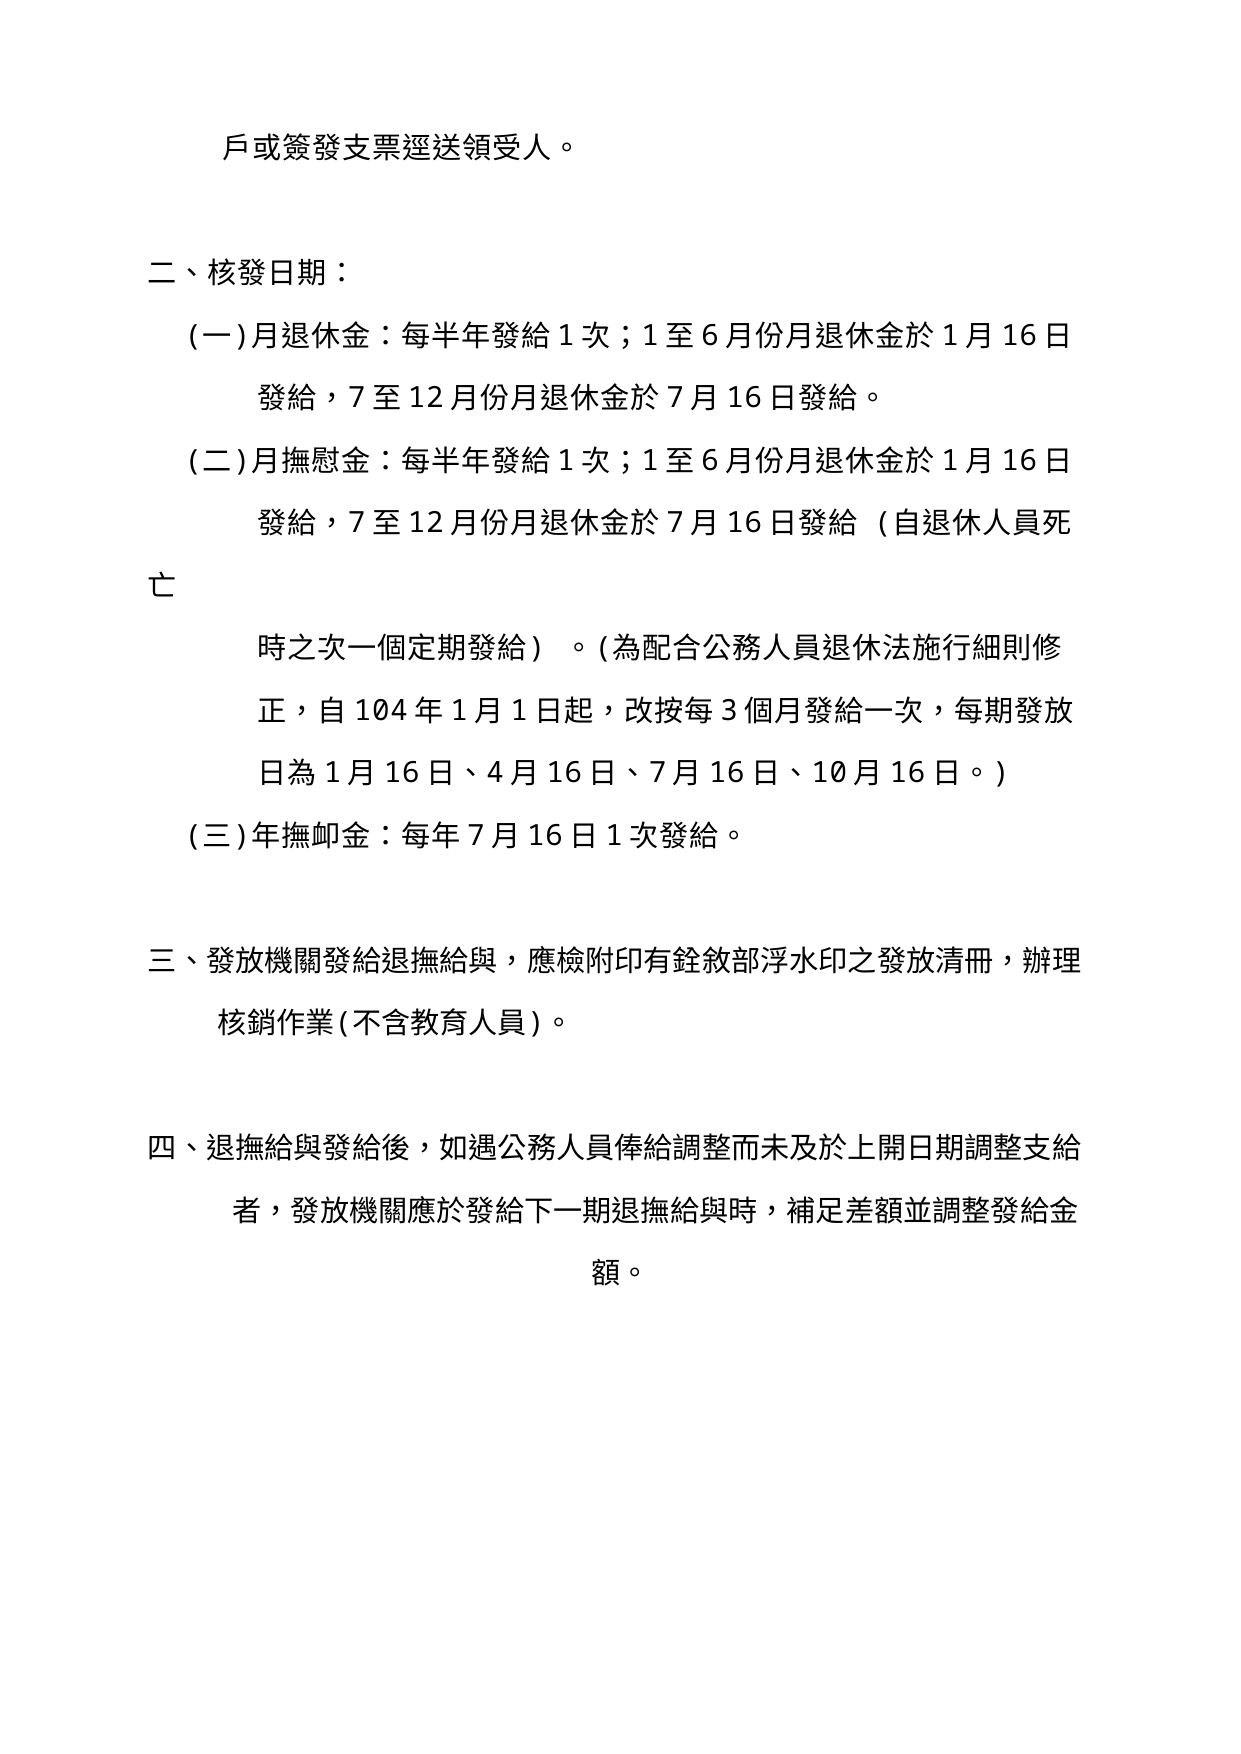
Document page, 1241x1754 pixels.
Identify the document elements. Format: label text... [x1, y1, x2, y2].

text 者，發放機關應於發給下一期退撫給與時，補足差額並調整發給金額。 [148, 1167, 1092, 1292]
text 二、核發日期： [148, 229, 1092, 292]
text 核銷作業(不含教育人員)。 [148, 979, 1092, 1042]
list 戶或簽發支票逕送領受人。 [148, 104, 1092, 167]
text (三)年撫卹金：每年7月16日1次發給。 [148, 792, 1092, 854]
text 發給，7至12月份月退休金於7月16日發給 (自退休人員死亡 [148, 479, 1092, 604]
text (一)月退休金：每半年發給1次；1至6月份月退休金於1月16日 [148, 292, 1092, 354]
text 日為1月16日、4月16日、7月16日、10月16日。) [148, 729, 1092, 792]
text 四、退撫給與發給後，如遇公務人員俸給調整而未及於上開日期調整支給 [148, 1104, 1092, 1167]
text 時之次一個定期發給) 。(為配合公務人員退休法施行細則修 [148, 604, 1092, 667]
text (二)月撫慰金：每半年發給1次；1至6月份月退休金於1月16日 [148, 417, 1092, 479]
text 發給，7至12月份月退休金於7月16日發給。 [148, 354, 1092, 417]
text 正，自104年1月1日起，改按每3個月發給一次，每期發放 [148, 667, 1092, 729]
text 三、發放機關發給退撫給與，應檢附印有銓敘部浮水印之發放清冊，辦理 [148, 917, 1092, 979]
